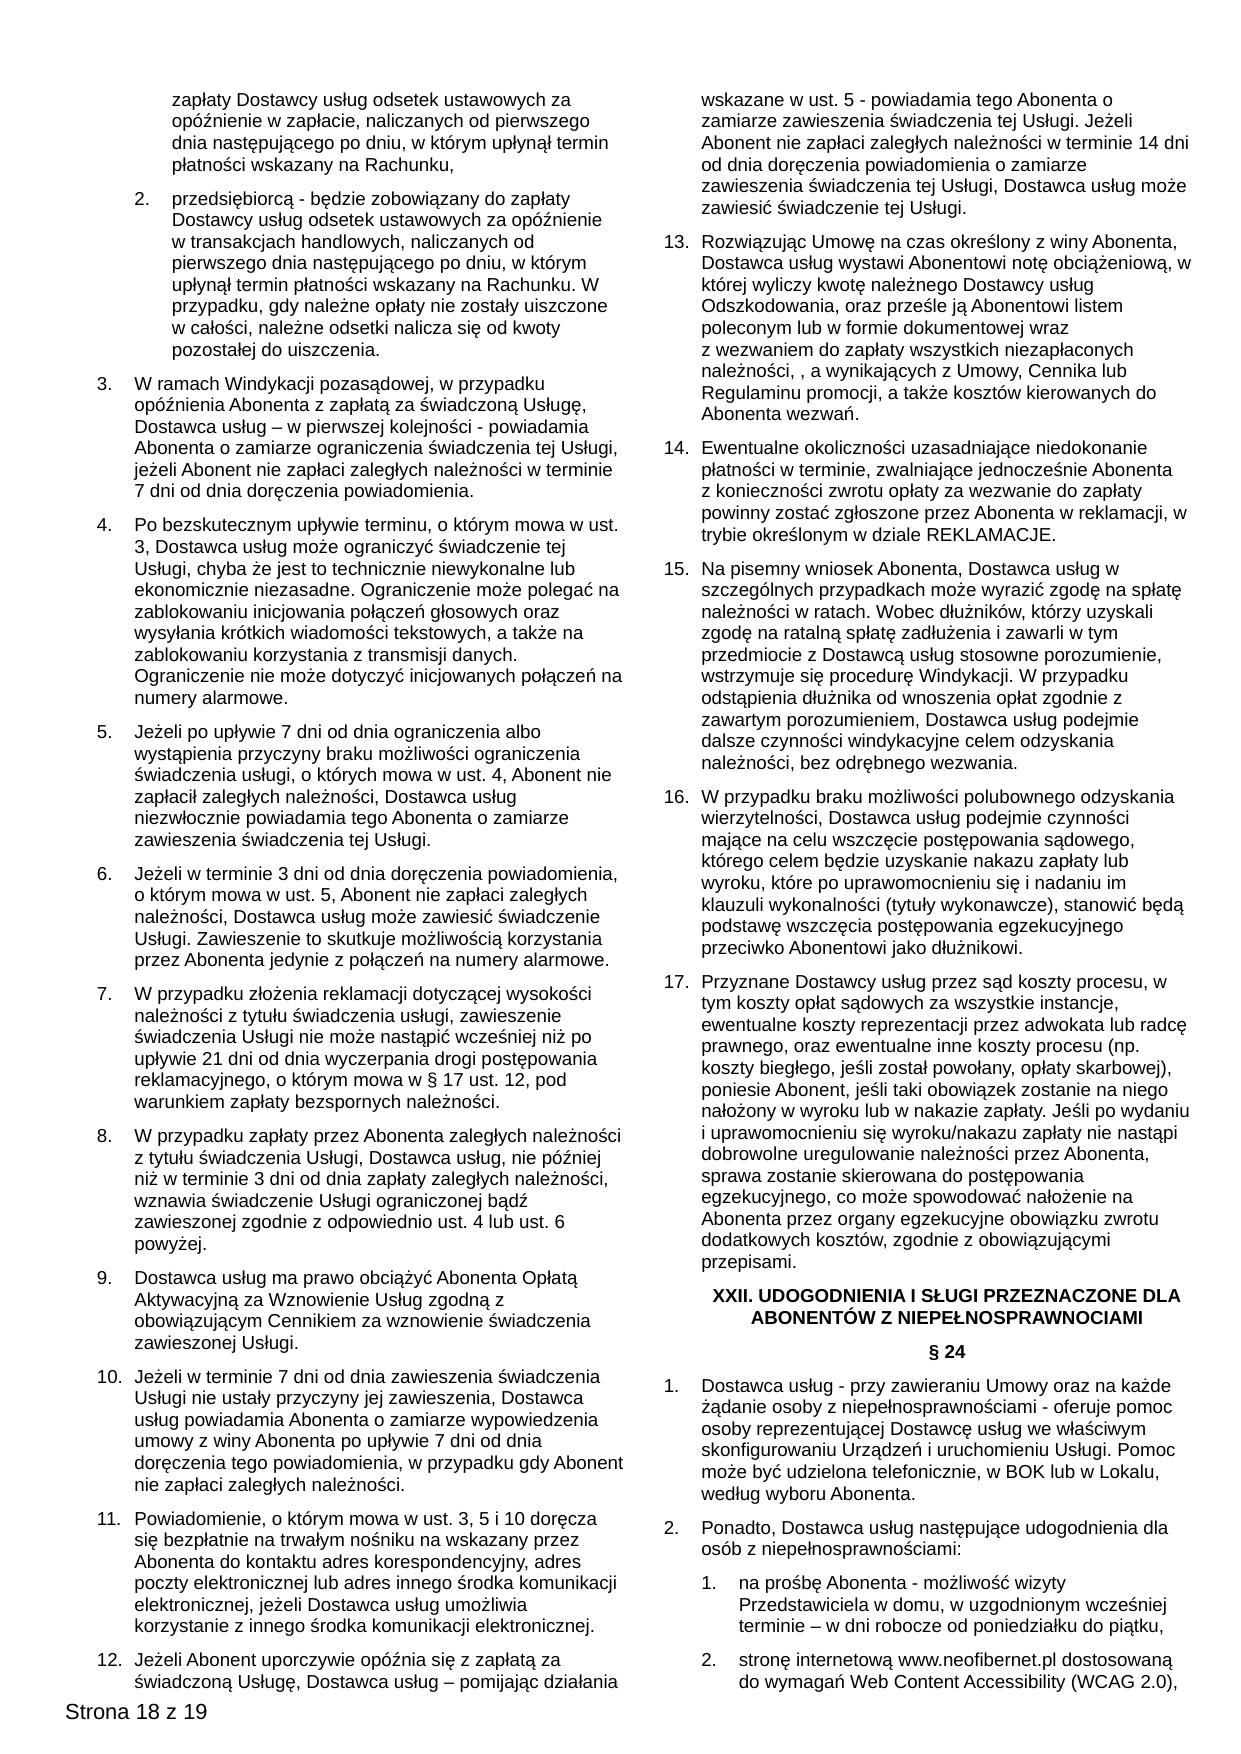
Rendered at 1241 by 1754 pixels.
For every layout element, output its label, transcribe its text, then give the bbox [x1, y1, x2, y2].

list XXII. UDOGODNIENIA I SŁUGI PRZEZNACZONE DLA ABONENTÓW Z NIEPEŁNOSPRAWNOCIAMI [663, 1285, 1193, 1328]
list Jeżeli Abonent uporczywie opóźnia się z zapłatą za świadczoną Usługę, Dostawca usług – pomijając działania [97, 1649, 626, 1692]
list W przypadku braku możliwości polubownego odzyskania wierzytelności, Dostawca usług podejmie czynności mające na celu wszczęcie postępowania sądowego, którego celem będzie uzyskanie nakazu zapłaty lub wyroku, które po uprawomocnieniu się i nadaniu im klauzuli wykonalności (tytuły wykonawcze), stanowić będą podstawę wszczęcia postępowania egzekucyjnego przeciwko Abonentowi jako dłużnikowi. [663, 786, 1193, 958]
list W przypadku zapłaty przez Abonenta zaległych należności z tytułu świadczenia Usługi, Dostawca usług, nie później niż w terminie 3 dni od dnia zapłaty zaległych należności, wznawia świadczenie Usługi ograniczonej bądź zawieszonej zgodnie z odpowiednio ust. 4 lub ust. 6 powyżej. [97, 1125, 626, 1254]
list Na pisemny wniosek Abonenta, Dostawca usług w szczególnych przypadkach może wyrazić zgodę na spłatę należności w ratach. Wobec dłużników, którzy uzyskali zgodę na ratalną spłatę zadłużenia i zawarli w tym przedmiocie z Dostawcą usług stosowne porozumienie, wstrzymuje się procedurę Windykacji. W przypadku odstąpienia dłużnika od wnoszenia opłat zgodnie z zawartym porozumieniem, Dostawca usług podejmie dalsze czynności windykacyjne celem odzyskania należności, bez odrębnego wezwania. [663, 557, 1193, 773]
list Po bezskutecznym upływie terminu, o którym mowa w ust. 3, Dostawca usług może ograniczyć świadczenie tej Usługi, chyba że jest to technicznie niewykonalne lub ekonomicznie niezasadne. Ograniczenie może polegać na zablokowaniu inicjowania połączeń głosowych oraz wysyłania krótkich wiadomości tekstowych, a także na zablokowaniu korzystania z transmisji danych. Ograniczenie nie może dotyczyć inicjowanych połączeń na numery alarmowe. [97, 514, 626, 708]
list Jeżeli w terminie 7 dni od dnia zawieszenia świadczenia Usługi nie ustały przyczyny jej zawieszenia, Dostawca usług powiadamia Abonenta o zamiarze wypowiedzenia umowy z winy Abonenta po upływie 7 dni od dnia doręczenia tego powiadomienia, w przypadku gdy Abonent nie zapłaci zaległych należności. [97, 1366, 626, 1495]
list stronę internetową www.neofibernet.pl dostosowaną do wymagań Web Content Accessibility (WCAG 2.0), [701, 1649, 1193, 1692]
list Dostawca usług ma prawo obciążyć Abonenta Opłatą Aktywacyjną za Wznowienie Usług zgodną z obowiązującym Cennikiem za wznowienie świadczenia zawieszonej Usługi. [97, 1267, 626, 1353]
list W przypadku złożenia reklamacji dotyczącej wysokości należności z tytułu świadczenia usługi, zawieszenie świadczenia Usługi nie może nastąpić wcześniej niż po upływie 21 dni od dnia wyczerpania drogi postępowania reklamacyjnego, o którym mowa w § 17 ust. 12, pod warunkiem zapłaty bezspornych należności. [97, 983, 626, 1112]
list przedsiębiorcą - będzie zobowiązany do zapłaty Dostawcy usług odsetek ustawowych za opóźnienie w transakcjach handlowych, naliczanych od pierwszego dnia następującego po dniu, w którym upłynął termin płatności wskazany na Rachunku. W przypadku, gdy należne opłaty nie zostały uiszczone w całości, należne odsetki nalicza się od kwoty pozostałej do uiszczenia. [134, 187, 626, 360]
list Przyznane Dostawcy usług przez sąd koszty procesu, w tym koszty opłat sądowych za wszystkie instancje, ewentualne koszty reprezentacji przez adwokata lub radcę prawnego, oraz ewentualne inne koszty procesu (np. koszty biegłego, jeśli został powołany, opłaty skarbowej), poniesie Abonent, jeśli taki obowiązek zostanie na niego nałożony w wyroku lub w nakazie zapłaty. Jeśli po wydaniu i uprawomocnieniu się wyroku/nakazu zapłaty nie nastąpi dobrowolne uregulowanie należności przez Abonenta, sprawa zostanie skierowana do postępowania egzekucyjnego, co może spowodować nałożenie na Abonenta przez organy egzekucyjne obowiązku zwrotu dodatkowych kosztów, zgodnie z obowiązującymi przepisami. [663, 971, 1193, 1272]
list zapłaty Dostawcy usług odsetek ustawowych za opóźnienie w zapłacie, naliczanych od pierwszego dnia następującego po dniu, w którym upłynął termin płatności wskazany na Rachunku, [134, 89, 626, 175]
list Ponadto, Dostawca usług następujące udogodnienia dla osób z niepełnosprawnościami: [663, 1516, 1193, 1559]
list na prośbę Abonenta - możliwość wizyty Przedstawiciela w domu, w uzgodnionym wcześniej terminie – w dni robocze od poniedziałku do piątku, [701, 1572, 1193, 1637]
list Dostawca usług - przy zawieraniu Umowy oraz na każde żądanie osoby z niepełnosprawnościami - oferuje pomoc osoby reprezentującej Dostawcę usług we właściwym skonfigurowaniu Urządzeń i uruchomieniu Usługi. Pomoc może być udzielona telefonicznie, w BOK lub w Lokalu, według wyboru Abonenta. [663, 1374, 1193, 1504]
list Ewentualne okoliczności uzasadniające niedokonanie płatności w terminie, zwalniające jednocześnie Abonenta z konieczności zwrotu opłaty za wezwanie do zapłaty powinny zostać zgłoszone przez Abonenta w reklamacji, w trybie określonym w dziale REKLAMACJE. [663, 437, 1193, 545]
list Jeżeli po upływie 7 dni od dnia ograniczenia albo wystąpienia przyczyny braku możliwości ograniczenia świadczenia usługi, o których mowa w ust. 4, Abonent nie zapłacił zaległych należności, Dostawca usług niezwłocznie powiadamia tego Abonenta o zamiarze zawieszenia świadczenia tej Usługi. [97, 721, 626, 850]
list W ramach Windykacji pozasądowej, w przypadku opóźnienia Abonenta z zapłatą za świadczoną Usługę, Dostawca usług – w pierwszej kolejności - powiadamia Abonenta o zamiarze ograniczenia świadczenia tej Usługi, jeżeli Abonent nie zapłaci zaległych należności w terminie 7 dni od dnia doręczenia powiadomienia. [97, 372, 626, 502]
list Powiadomienie, o którym mowa w ust. 3, 5 i 10 doręcza się bezpłatnie na trwałym nośniku na wskazany przez Abonenta do kontaktu adres korespondencyjny, adres poczty elektronicznej lub adres innego środka komunikacji elektronicznej, jeżeli Dostawca usług umożliwia korzystanie z innego środka komunikacji elektronicznej. [97, 1507, 626, 1637]
list wskazane w ust. 5 - powiadamia tego Abonenta o zamiarze zawieszenia świadczenia tej Usługi. Jeżeli Abonent nie zapłaci zaległych należności w terminie 14 dni od dnia doręczenia powiadomienia o zamiarze zawieszenia świadczenia tej Usługi, Dostawca usług może zawiesić świadczenie tej Usługi. [663, 89, 1193, 218]
list Rozwiązując Umowę na czas określony z winy Abonenta, Dostawca usług wystawi Abonentowi notę obciążeniową, w której wyliczy kwotę należnego Dostawcy usług Odszkodowania, oraz prześle ją Abonentowi listem poleconym lub w formie dokumentowej wraz z wezwaniem do zapłaty wszystkich niezapłaconych należności, , a wynikających z Umowy, Cennika lub Regulaminu promocji, a także kosztów kierowanych do Abonenta wezwań. [663, 231, 1193, 424]
list Jeżeli w terminie 3 dni od dnia doręczenia powiadomienia, o którym mowa w ust. 5, Abonent nie zapłaci zaległych należności, Dostawca usług może zawiesić świadczenie Usługi. Zawieszenie to skutkuje możliwością korzystania przez Abonenta jedynie z połączeń na numery alarmowe. [97, 863, 626, 971]
list § 24 [663, 1341, 1193, 1362]
